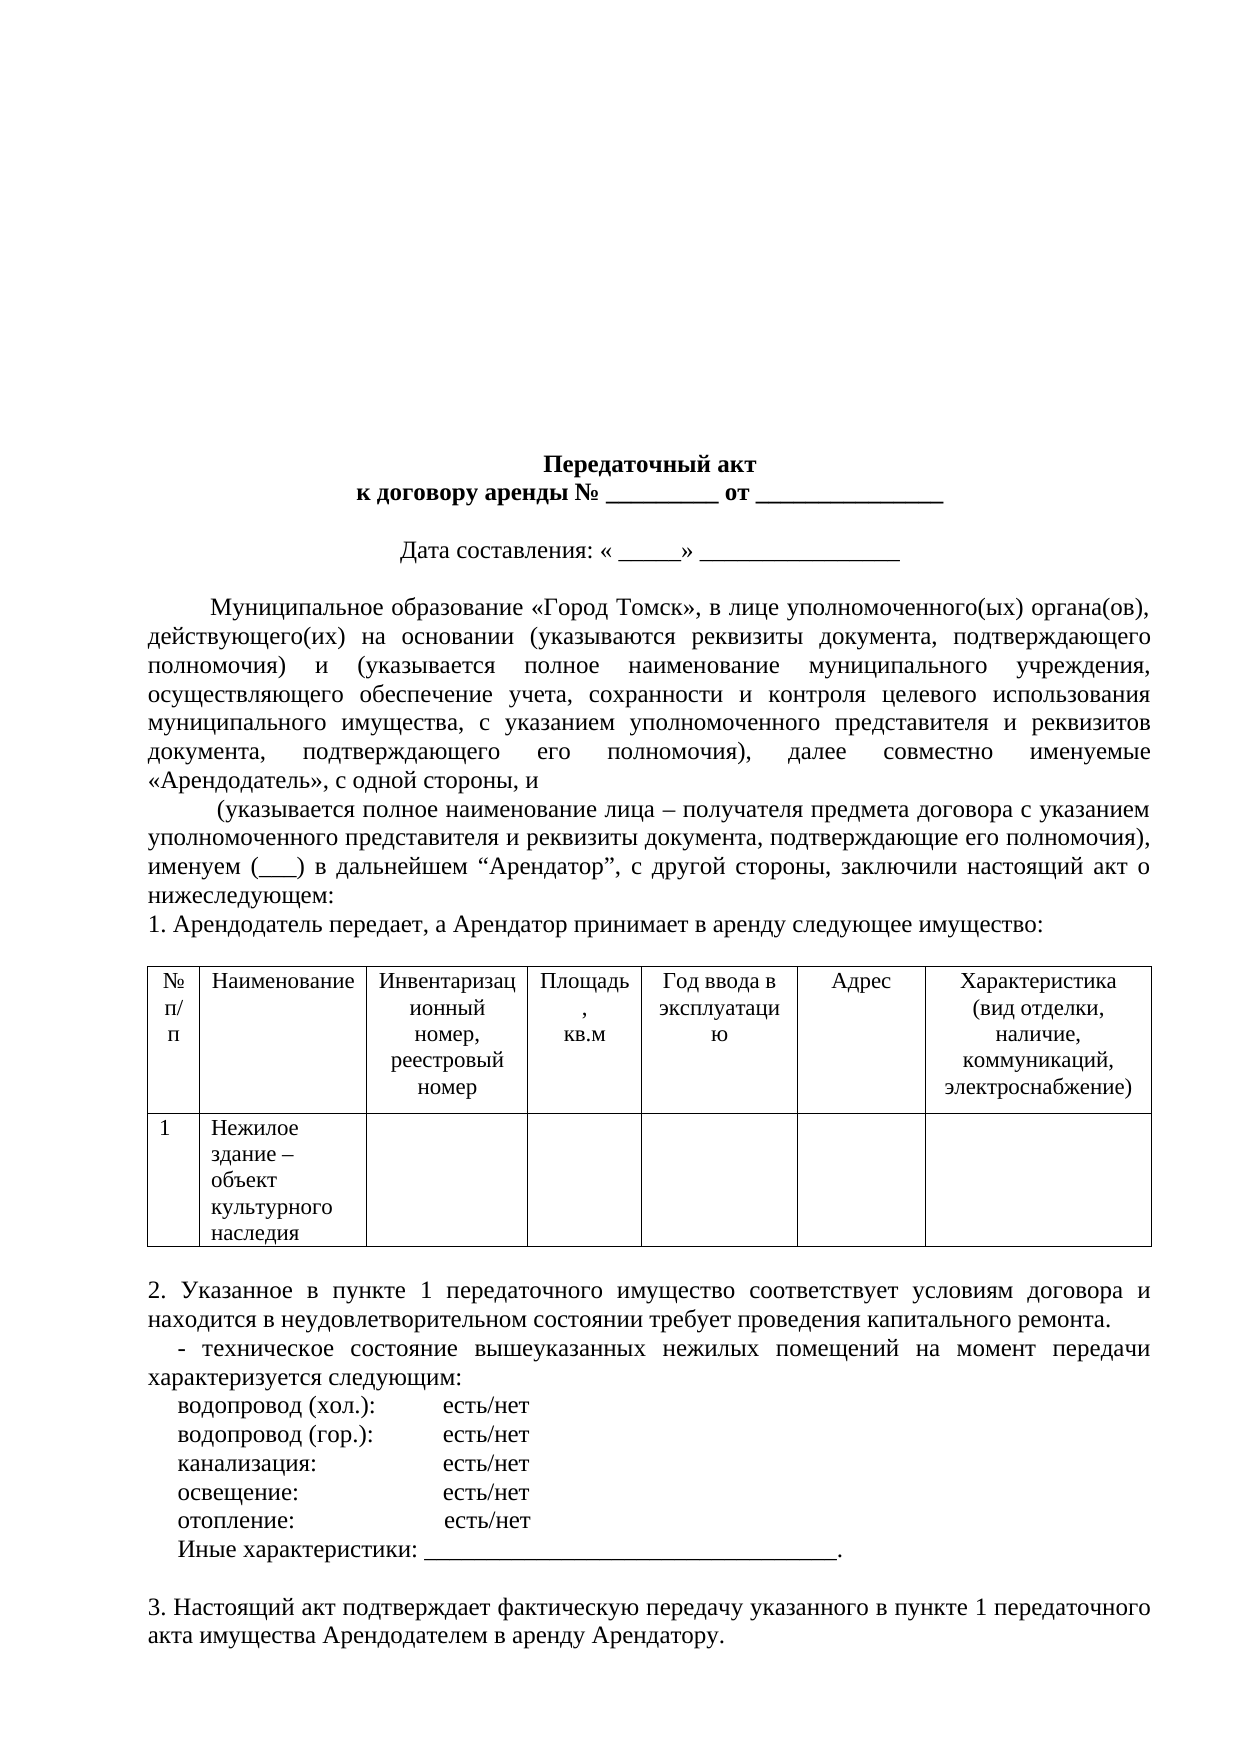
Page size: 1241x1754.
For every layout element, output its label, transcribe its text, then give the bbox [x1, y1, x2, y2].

text отопление: есть/нет [148, 1505, 1152, 1534]
table_header Площадь, кв.м [528, 967, 641, 1113]
text (указывается полное наименование лица – получателя предмета договора с указанием уполномоченного представителя и реквизиты документа, подтверждающие его полномочия), именуем (___) в дальнейшем “Арендатор”, с другой стороны, заключили настоящий акт о нижеследующем: [148, 794, 1152, 909]
table_cell [528, 1114, 641, 1246]
text к договору аренды № _________ от _______________ [148, 477, 1152, 506]
table_header Год ввода в эксплуатацию [642, 967, 797, 1113]
text водопровод (гор.): есть/нет [148, 1419, 1152, 1448]
text Дата составления: « _____» ________________ [148, 535, 1152, 564]
text канализация: есть/нет [148, 1448, 1152, 1477]
table_cell Нежилое здание – объект культурного наследия [200, 1114, 366, 1246]
table_cell [798, 1114, 925, 1246]
table_header Инвентаризационный номер, реестровый номер [367, 967, 527, 1113]
table_cell [926, 1114, 1151, 1246]
text Передаточный акт [148, 449, 1152, 477]
table_cell [642, 1114, 797, 1246]
text водопровод (хол.): есть/нет [148, 1390, 1152, 1419]
text Муниципальное образование «Город Томск», в лице уполномоченного(ых) органа(ов), действующего(их) на основании (указываются реквизиты документа, подтверждающего полномочия) и (указывается полное наименование муниципального учреждения, осуществляющего обеспечение учета, сохранности и контроля целевого использования муниципального имущества, с указанием уполномоченного представителя и реквизитов документа, подтверждающего его полномочия), далее совместно именуемые «Арендодатель», с одной стороны, и [148, 592, 1152, 794]
table_header № п/п [148, 967, 199, 1113]
text Иные характеристики: _________________________________. [148, 1534, 1152, 1563]
table_cell 1 [148, 1114, 199, 1246]
text 1. Арендодатель передает, а Арендатор принимает в аренду следующее имущество: [148, 909, 1152, 937]
table_header Адрес [798, 967, 925, 1113]
table_header Характеристика (вид отделки, наличие, коммуникаций, электроснабжение) [926, 967, 1151, 1113]
text - техническое состояние вышеуказанных нежилых помещений на момент передачи характеризуется следующим: [148, 1333, 1152, 1390]
table_cell [367, 1114, 527, 1246]
text 3. Настоящий акт подтверждает фактическую передачу указанного в пункте 1 передаточного акта имущества Арендодателем в аренду Арендатору. [148, 1592, 1152, 1649]
table_header Наименование [200, 967, 366, 1113]
text освещение: есть/нет [148, 1477, 1152, 1505]
text 2. Указанное в пункте 1 передаточного имущество соответствует условиям договора и находится в неудовлетворительном состоянии требует проведения капитального ремонта. [148, 1275, 1152, 1333]
